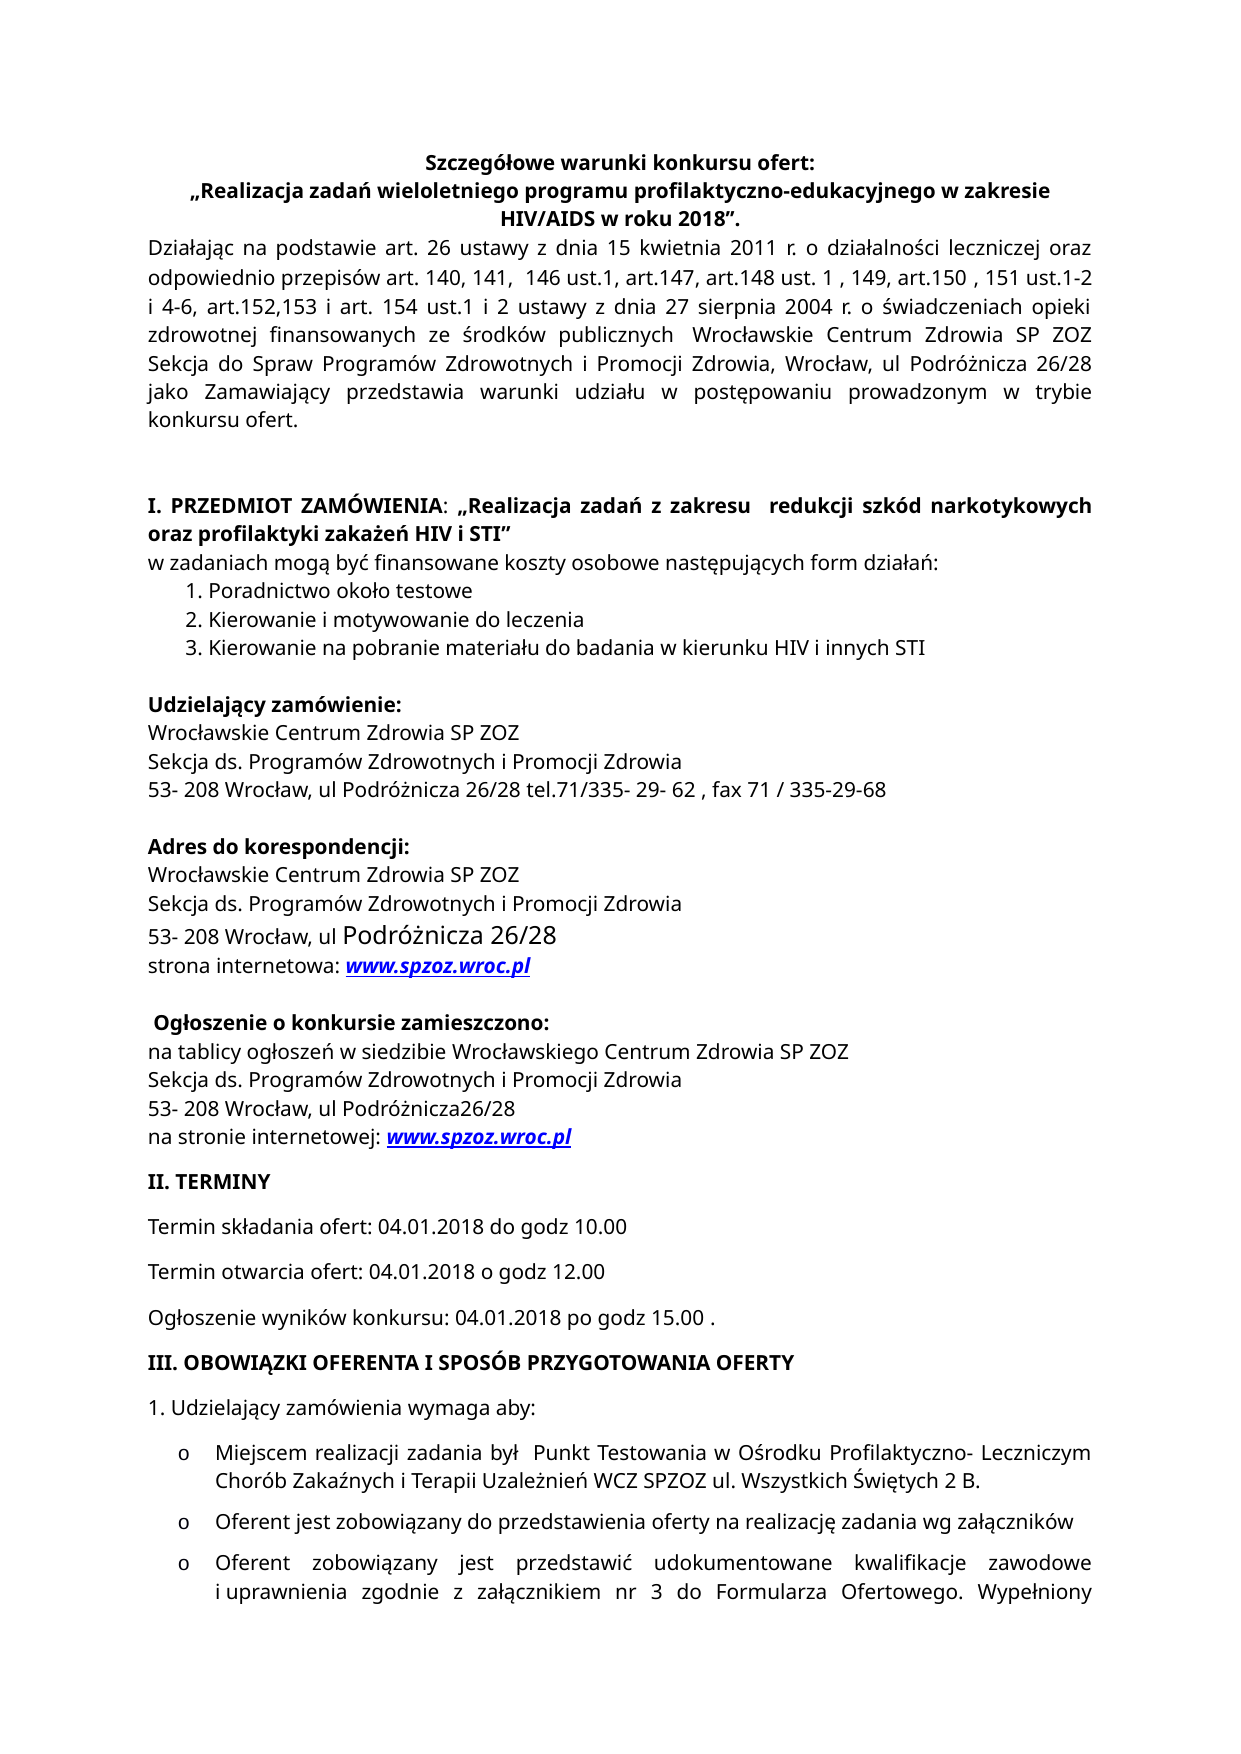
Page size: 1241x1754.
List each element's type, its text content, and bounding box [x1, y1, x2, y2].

text Sekcja ds. Programów Zdrowotnych i Promocji Zdrowia [148, 747, 1093, 775]
text II. TERMINY [148, 1167, 1093, 1196]
text Adres do korespondencji: [148, 832, 1093, 861]
list Oferent jest zobowiązany do przedstawienia oferty na realizację zadania wg załączników [177, 1507, 1093, 1536]
list Oferent zobowiązany jest przedstawić udokumentowane kwalifikacje zawodowe i uprawnienia zgodnie z załącznikiem nr 3 do Formularza Ofertowego. Wypełniony [177, 1548, 1093, 1605]
subtitle III. OBOWIĄZKI OFERENTA I SPOSÓB PRZYGOTOWANIA OFERTY [148, 1348, 1093, 1376]
text 2. Kierowanie i motywowanie do leczenia [185, 605, 1093, 633]
text 53- 208 Wrocław, ul Podróżnicza26/28 [148, 1094, 1093, 1122]
text 1. Poradnictwo około testowe [185, 576, 1093, 605]
text Ogłoszenie wyników konkursu: 04.01.2018 po godz 15.00 . [148, 1303, 1093, 1331]
text Termin otwarcia ofert: 04.01.2018 o godz 12.00 [148, 1257, 1093, 1286]
text Ogłoszenie o konkursie zamieszczono: [148, 1008, 1093, 1037]
text „Realizacja zadań wieloletniego programu profilaktyczno-edukacyjnego w zakresie HIV/AIDS w roku 2018’’. [148, 176, 1093, 233]
text na stronie internetowej: www.spzoz.wroc.pl [148, 1122, 1093, 1151]
text w zadaniach mogą być finansowane koszty osobowe następujących form działań: [148, 548, 1093, 576]
text 53- 208 Wrocław, ul Podróżnicza 26/28 tel.71/335- 29- 62 , fax 71 / 335-29-68 [148, 775, 1093, 804]
text strona internetowa: www.spzoz.wroc.pl [148, 952, 1093, 980]
text Sekcja ds. Programów Zdrowotnych i Promocji Zdrowia [148, 1065, 1093, 1094]
text Działając na podstawie art. 26 ustawy z dnia 15 kwietnia 2011 r. o działalności leczniczej oraz odpowiednio przepisów art. 140, 141, 146 ust.1, art.147, art.148 ust. 1 , 149, art.150 , 151 ust.1-2 i 4-6, art.152,153 i art. 154 ust.1 i 2 ustawy z dnia 27 sierpnia 2004 r. o świadczeniach opieki zdrowotnej finansowanych ze środków publicznych Wrocławskie Centrum Zdrowia SP ZOZ Sekcja do Spraw Programów Zdrowotnych i Promocji Zdrowia, Wrocław, ul Podróżnicza 26/28 jako Zamawiający przedstawia warunki udziału w postępowaniu prowadzonym w trybie konkursu ofert. [148, 233, 1093, 434]
text 3. Kierowanie na pobranie materiału do badania w kierunku HIV i innych STI [185, 633, 1093, 662]
text I. PRZEDMIOT ZAMÓWIENIA: „Realizacja zadań z zakresu redukcji szkód narkotykowych oraz profilaktyki zakażeń HIV i STI” [148, 491, 1093, 548]
text 53- 208 Wrocław, ul Podróżnicza 26/28 [148, 917, 1093, 952]
text Udzielający zamówienie: [148, 690, 1093, 718]
text Wrocławskie Centrum Zdrowia SP ZOZ [148, 861, 1093, 889]
text Wrocławskie Centrum Zdrowia SP ZOZ [148, 718, 1093, 747]
list Miejscem realizacji zadania był Punkt Testowania w Ośrodku Profilaktyczno- Leczniczym Chorób Zakaźnych i Terapii Uzależnień WCZ SPZOZ ul. Wszystkich Świętych 2 B. [177, 1438, 1093, 1495]
text 1. Udzielający zamówienia wymaga aby: [148, 1393, 1093, 1421]
text Szczegółowe warunki konkursu ofert: [148, 148, 1093, 176]
text na tablicy ogłoszeń w siedzibie Wrocławskiego Centrum Zdrowia SP ZOZ [148, 1037, 1093, 1065]
text Sekcja ds. Programów Zdrowotnych i Promocji Zdrowia [148, 889, 1093, 917]
text Termin składania ofert: 04.01.2018 do godz 10.00 [148, 1212, 1093, 1241]
